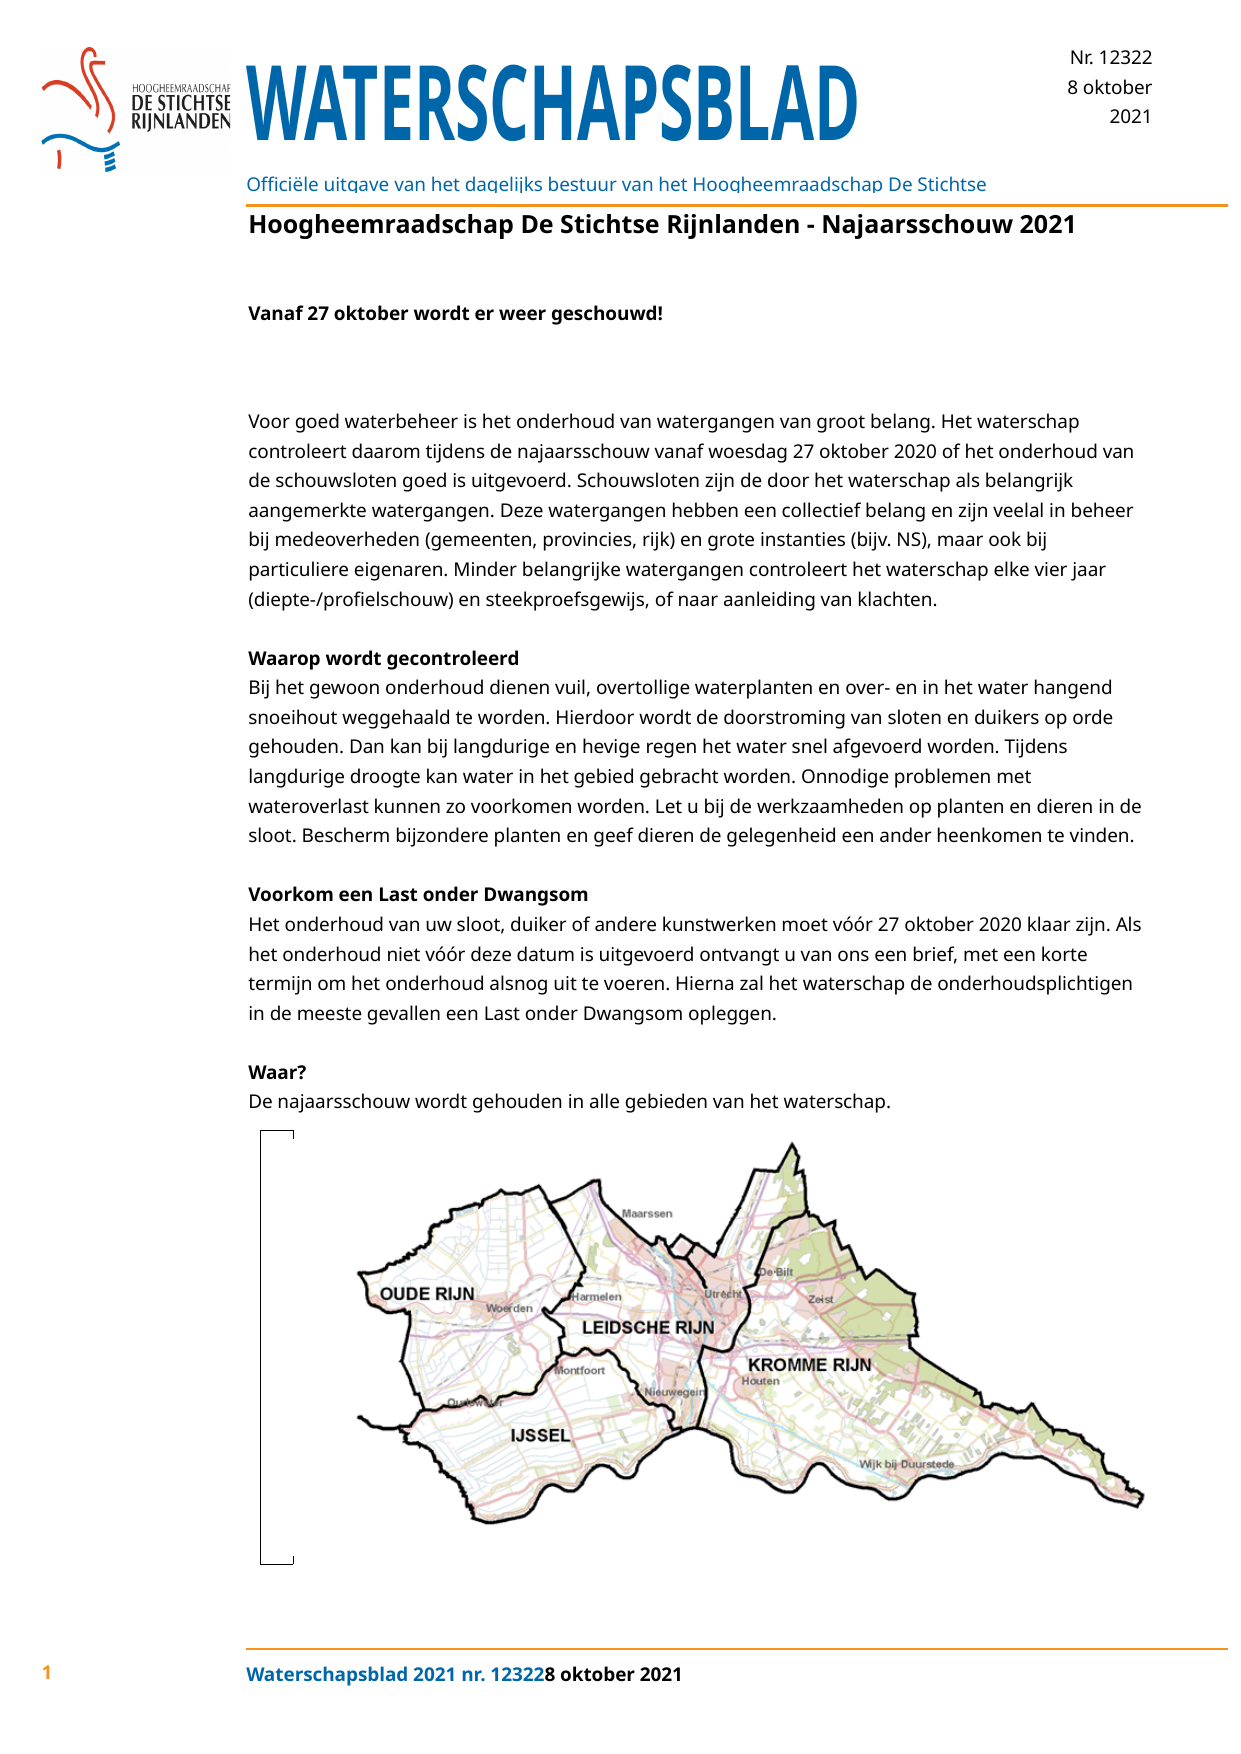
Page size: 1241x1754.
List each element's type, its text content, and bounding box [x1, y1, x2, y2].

picture [268, 1139, 1173, 1556]
text Waarop wordt gecontroleerd [248, 645, 1152, 671]
text Voor goed waterbeheer is het onderhoud van watergangen van groot belang. Het waterschap controleert daarom tijdens de najaarsschouw vanaf woesdag 27 oktober 2020 of het onderhoud van de schouwsloten goed is uitgevoerd. Schouwsloten zijn de door het waterschap als belangrijk aangemerkte watergangen. Deze watergangen hebben een collectief belang en zijn veelal in beheer bij medeoverheden (gemeenten, provincies, rijk) en grote instanties (bijv. NS), maar ook bij particuliere eigenaren. Minder belangrijke watergangen controleert het waterschap elke vier jaar (diepte-/profielschouw) en steekproefsgewijs, of naar aanleiding van klachten. [248, 408, 1152, 612]
text De najaarsschouw wordt gehouden in alle gebieden van het waterschap. [248, 1089, 1152, 1114]
text Waar? [248, 1059, 1152, 1085]
text Het onderhoud van uw sloot, duiker of andere kunstwerken moet vóór 27 oktober 2020 klaar zijn. Als het onderhoud niet vóór deze datum is uitgevoerd ontvangt u van ons een brief, met een korte termijn om het onderhoud alsnog uit te voeren. Hierna zal het waterschap de onderhoudsplichtigen in de meeste gevallen een Last onder Dwangsom opleggen. [248, 911, 1152, 1026]
text Voorkom een Last onder Dwangsom [248, 882, 1152, 907]
text Vanaf 27 oktober wordt er weer geschouwd! [248, 300, 1152, 326]
picture [41, 47, 231, 172]
text Hoogheemraadschap De Stichtse Rijnlanden - Najaarsschouw 2021 [248, 207, 1152, 241]
text Bij het gewoon onderhoud dienen vuil, overtollige waterplanten en over- en in het water hangend snoeihout weggehaald te worden. Hierdoor wordt de doorstroming van sloten en duikers op orde gehouden. Dan kan bij langdurige en hevige regen het water snel afgevoerd worden. Tijdens langdurige droogte kan water in het gebied gebracht worden. Onnodige problemen met wateroverlast kunnen zo voorkomen worden. Let u bij de werkzaamheden op planten en dieren in de sloot. Bescherm bijzondere planten en geef dieren de gelegenheid een ander heenkomen te vinden. [248, 674, 1152, 848]
